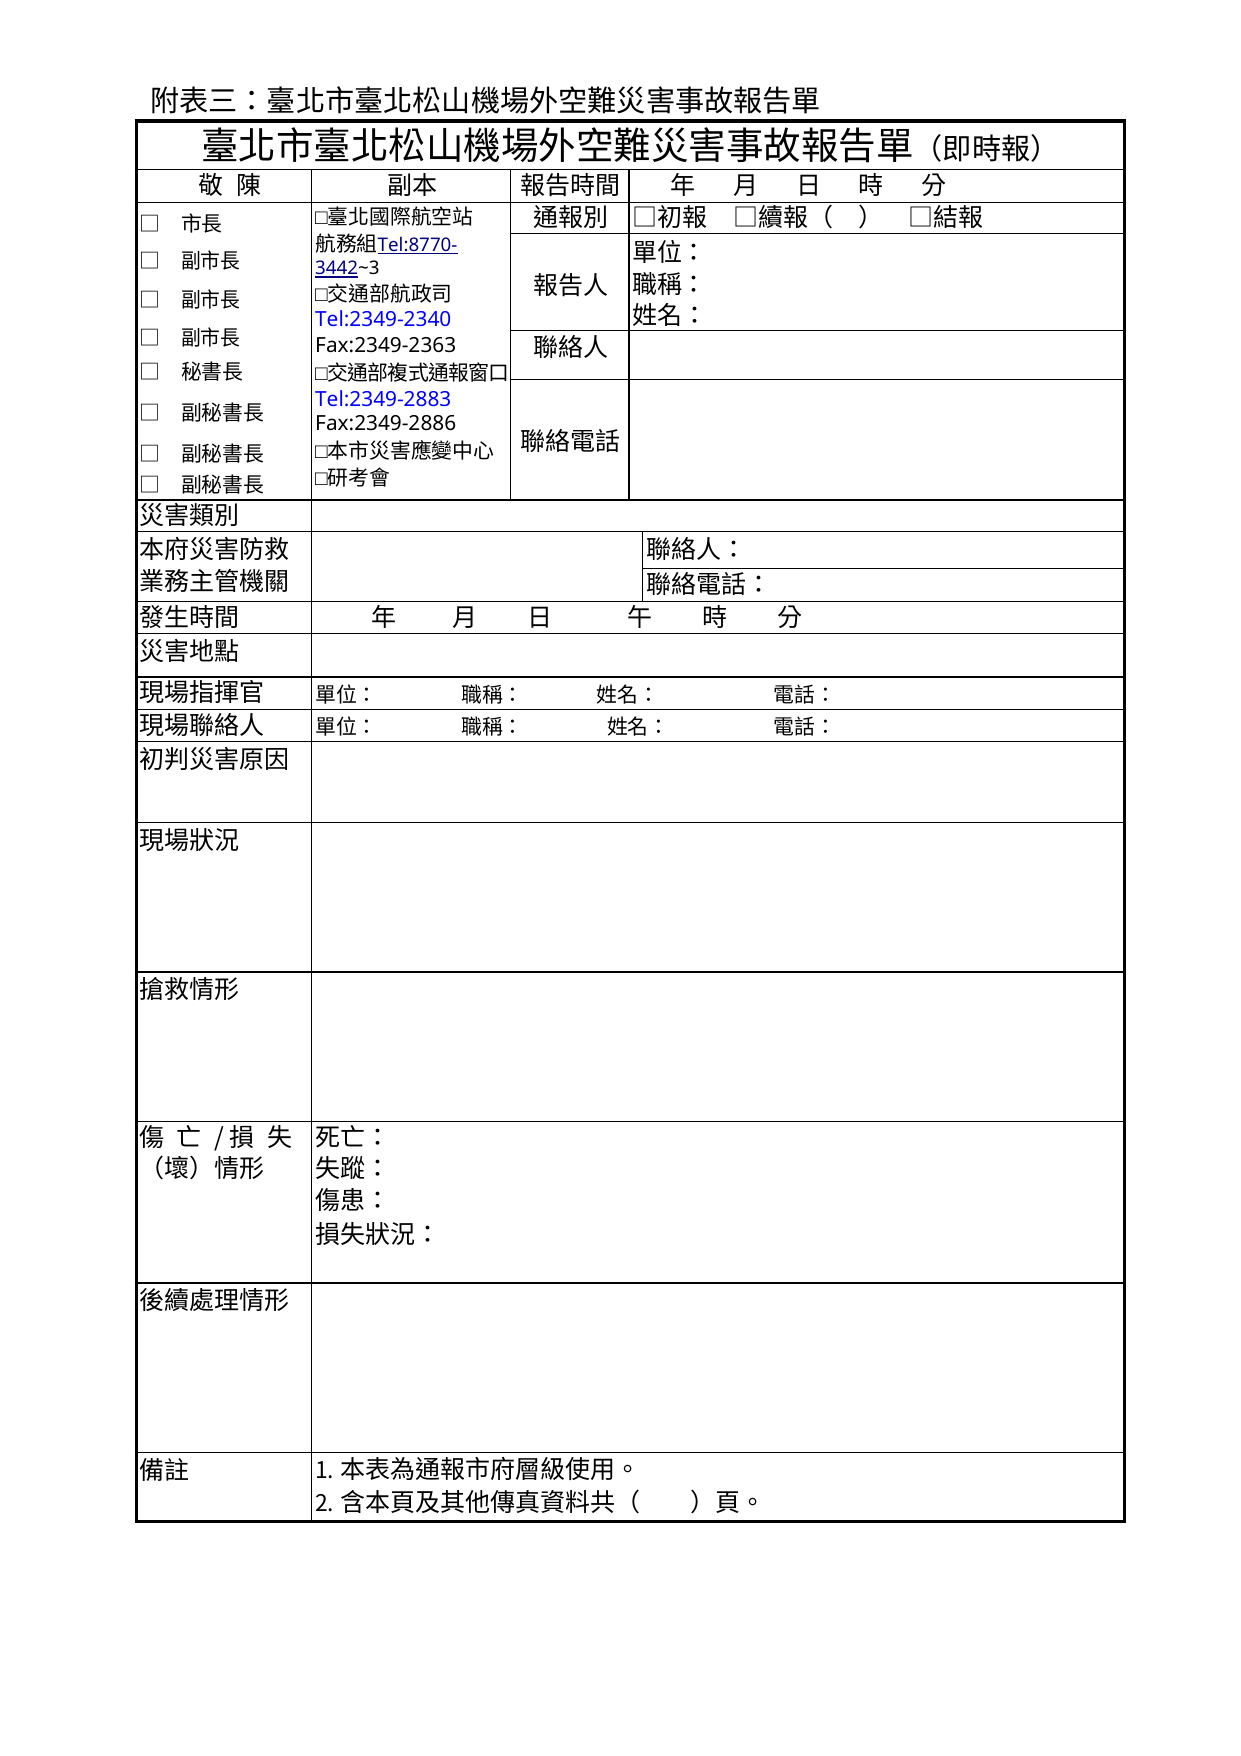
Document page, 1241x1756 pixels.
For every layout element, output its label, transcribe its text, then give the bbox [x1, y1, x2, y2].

table_cell [630, 380, 1123, 498]
table_cell 本表為通報市府層級使用。 含本頁及其他傳真資料共（ ）頁。 [312, 1453, 1123, 1520]
table_cell [845, 602, 895, 633]
table_cell 傷 亡 / 損 失 [138, 1122, 311, 1153]
table_cell [511, 399, 628, 426]
table_cell 發生時間 [138, 602, 311, 633]
table_cell [312, 973, 1123, 1121]
table_cell [630, 331, 1123, 379]
table_cell 現場指揮官 [138, 678, 311, 709]
table_cell 聯絡電話： [643, 569, 1123, 601]
table_cell 現場聯絡人 [138, 710, 311, 741]
table_cell 單位： 職稱： 姓名： 電話： [312, 710, 1123, 741]
table_cell 敬 陳 [138, 170, 311, 202]
table_cell 死亡： [312, 1122, 1123, 1153]
table_cell 日 [511, 602, 623, 633]
table_cell 聯絡電話 [511, 426, 628, 468]
table_cell [138, 1185, 311, 1218]
table_cell [312, 501, 1123, 531]
table_cell 初判災害原因 [138, 742, 311, 822]
table_cell □ 副秘書長 [138, 468, 311, 498]
table_cell （壞）情形 [138, 1153, 311, 1185]
table_cell [138, 1218, 311, 1282]
table_cell 後續處理情形 [138, 1284, 311, 1452]
table_cell 分 [729, 602, 844, 633]
table_cell 本府災害防救業務主管機關 [138, 532, 311, 601]
table_cell □ 秘書長 [138, 352, 311, 399]
table_cell ） [845, 203, 895, 233]
table_cell 單位： 職稱： 姓名： 電話： [312, 678, 1123, 709]
table_cell 通報別 [511, 203, 628, 233]
table_cell [511, 380, 628, 399]
table_cell [511, 468, 628, 498]
table_cell 副本 [312, 170, 510, 202]
table_cell 損失狀況： [312, 1218, 1123, 1282]
table_cell □結報 [895, 203, 1123, 233]
table_cell 現場狀況 [138, 823, 311, 971]
table_cell □初報 [630, 203, 729, 233]
table_cell [312, 742, 1123, 822]
table_cell □ 副秘書長 [138, 399, 311, 426]
table_cell 災害類別 [138, 501, 311, 531]
table_cell 聯絡人： [643, 532, 1123, 568]
table_cell [312, 532, 642, 601]
table_cell 午 時 [623, 602, 729, 633]
table_cell 災害地點 [138, 634, 311, 676]
table_cell 年 [630, 170, 729, 202]
table_cell [312, 634, 1123, 676]
table_cell 失蹤： [312, 1153, 1123, 1185]
table_cell [895, 602, 1123, 633]
table_cell [312, 1284, 1123, 1452]
table_cell 單位： 職稱： 姓名： [630, 234, 1123, 330]
table_header 臺北市臺北松山機場外空難災害事故報告單（即時報） [138, 123, 1123, 169]
table_cell 報告時間 [511, 170, 628, 202]
text 附表三：臺北市臺北松山機場外空難災害事故報告單 [150, 77, 1147, 119]
table_cell 年 [312, 602, 451, 633]
table_cell □續報（ [729, 203, 844, 233]
table_cell 月 日 [729, 170, 844, 202]
table_cell 搶救情形 [138, 973, 311, 1121]
table_cell □臺北國際航空站航務組Tel:8770-3442~3 □交通部航政司Tel:2349-2340 Fax:2349-2363 □交通部複式通報窗口 Tel:2349-2883 Fax:2349-2886 □本市災害應變中心 □研考會 [312, 203, 510, 498]
table_cell 備註 [138, 1453, 311, 1520]
table_cell □ 副秘書長 [138, 426, 311, 468]
table_cell 聯絡人 [511, 331, 628, 379]
table_cell 傷患： [312, 1185, 1123, 1218]
table_cell 月 [451, 602, 511, 633]
table_cell 報告人 [511, 237, 628, 330]
table_cell [312, 823, 1123, 971]
table_cell 分 [895, 170, 1123, 202]
table_cell 時 [845, 170, 895, 202]
table_cell 副市長 副市長 副市長 [138, 237, 311, 352]
table_cell □ 市長 [138, 203, 311, 237]
